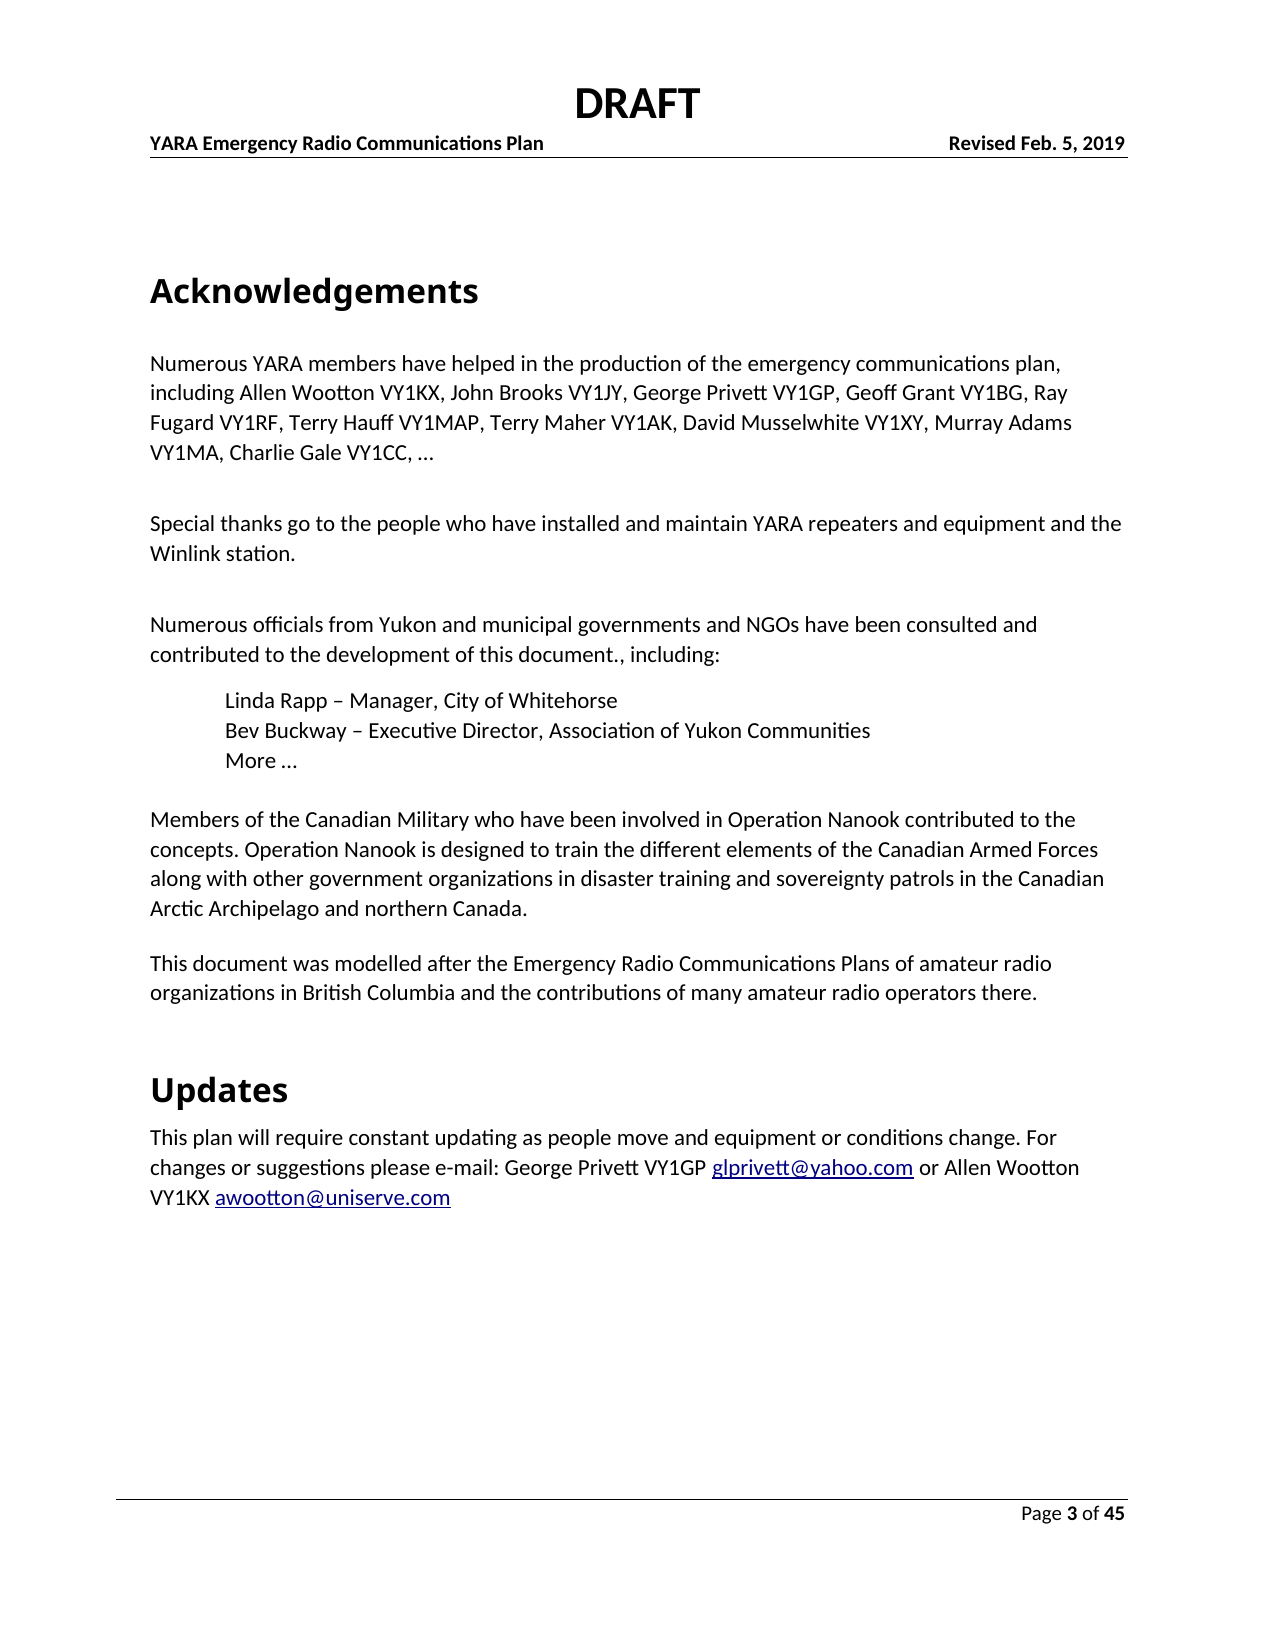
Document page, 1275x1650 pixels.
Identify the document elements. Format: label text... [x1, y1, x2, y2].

text This plan will require constant updating as people move and equipment or conditions change. For changes or suggestions please e-mail: George Privett VY1GP glprivett@yahoo.com or Allen Wootton VY1KX awootton@uniserve.com [150, 1123, 1125, 1211]
subtitle Updates [150, 1067, 1125, 1112]
text This document was modelled after the Emergency Radio Communications Plans of amateur radio organizations in British Columbia and the contributions of many amateur radio operators there. [150, 949, 1125, 1007]
text Numerous YARA members have helped in the production of the emergency communications plan, including Allen Wootton VY1KX, John Brooks VY1JY, George Privett VY1GP, Geoff Grant VY1BG, Ray Fugard VY1RF, Terry Hauff VY1MAP, Terry Maher VY1AK, David Musselwhite VY1XY, Murray Adams VY1MA, Charlie Gale VY1CC, … [150, 349, 1125, 466]
text Special thanks go to the people who have installed and maintain YARA repeaters and equipment and the Winlink station. [150, 509, 1125, 567]
text Numerous officials from Yukon and municipal governments and NGOs have been consulted and contributed to the development of this document., including: [150, 610, 1125, 668]
text More … [150, 746, 1125, 774]
text Members of the Canadian Military who have been involved in Operation Nanook contributed to the concepts. Operation Nanook is designed to train the different elements of the Canadian Armed Forces along with other government organizations in disaster training and sovereignty patrols in the Canadian Arctic Archipelago and northern Canada. [150, 805, 1125, 922]
text Bev Buckway – Executive Director, Association of Yukon Communities [150, 716, 1125, 744]
text Linda Rapp – Manager, City of Whitehorse [150, 686, 1125, 714]
subtitle Acknowledgements [150, 267, 1125, 313]
